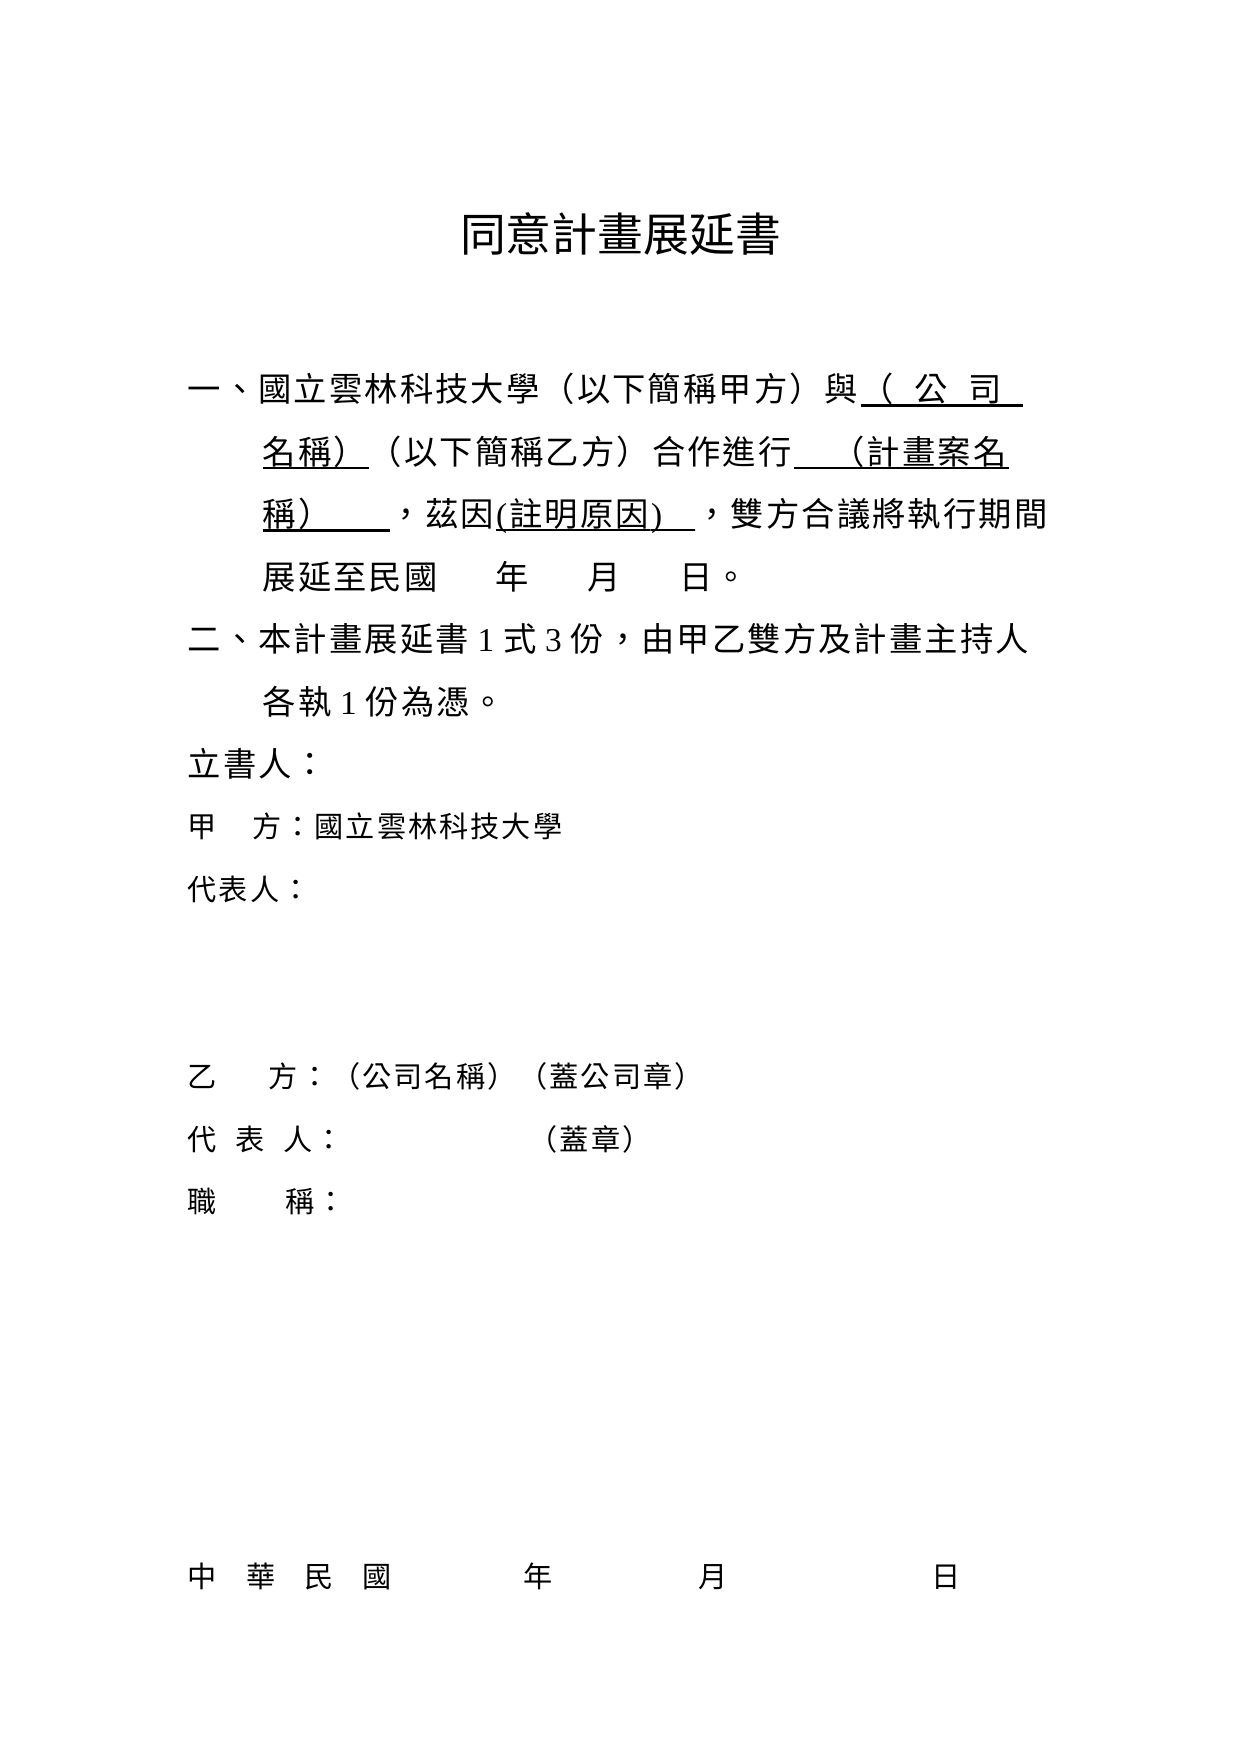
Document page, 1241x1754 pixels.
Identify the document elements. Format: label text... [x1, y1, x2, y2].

text 代表人： [187, 846, 1053, 908]
text 職 稱： [187, 1158, 1053, 1221]
text 中 華 民 國 年 月 日 [187, 1533, 1053, 1596]
text 同意計畫展延書 [187, 158, 1053, 283]
text 二、本計畫展延書1式3份，由甲乙雙方及計畫主持人各執1份為憑。 [187, 596, 1053, 721]
text 甲 方：國立雲林科技大學 [187, 783, 1053, 846]
text 代 表 人： （蓋章） [187, 1096, 1053, 1158]
text 一、國立雲林科技大學（以下簡稱甲方）與（ 公 司 名稱）（以下簡稱乙方）合作進行 （計畫案名稱） ，茲因(註明原因) ，雙方合議將執行期間展延至民國 年 月 日。 [187, 346, 1053, 596]
text 乙 方：（公司名稱）（蓋公司章） [187, 1033, 1053, 1096]
text 立書人： [187, 721, 1053, 783]
